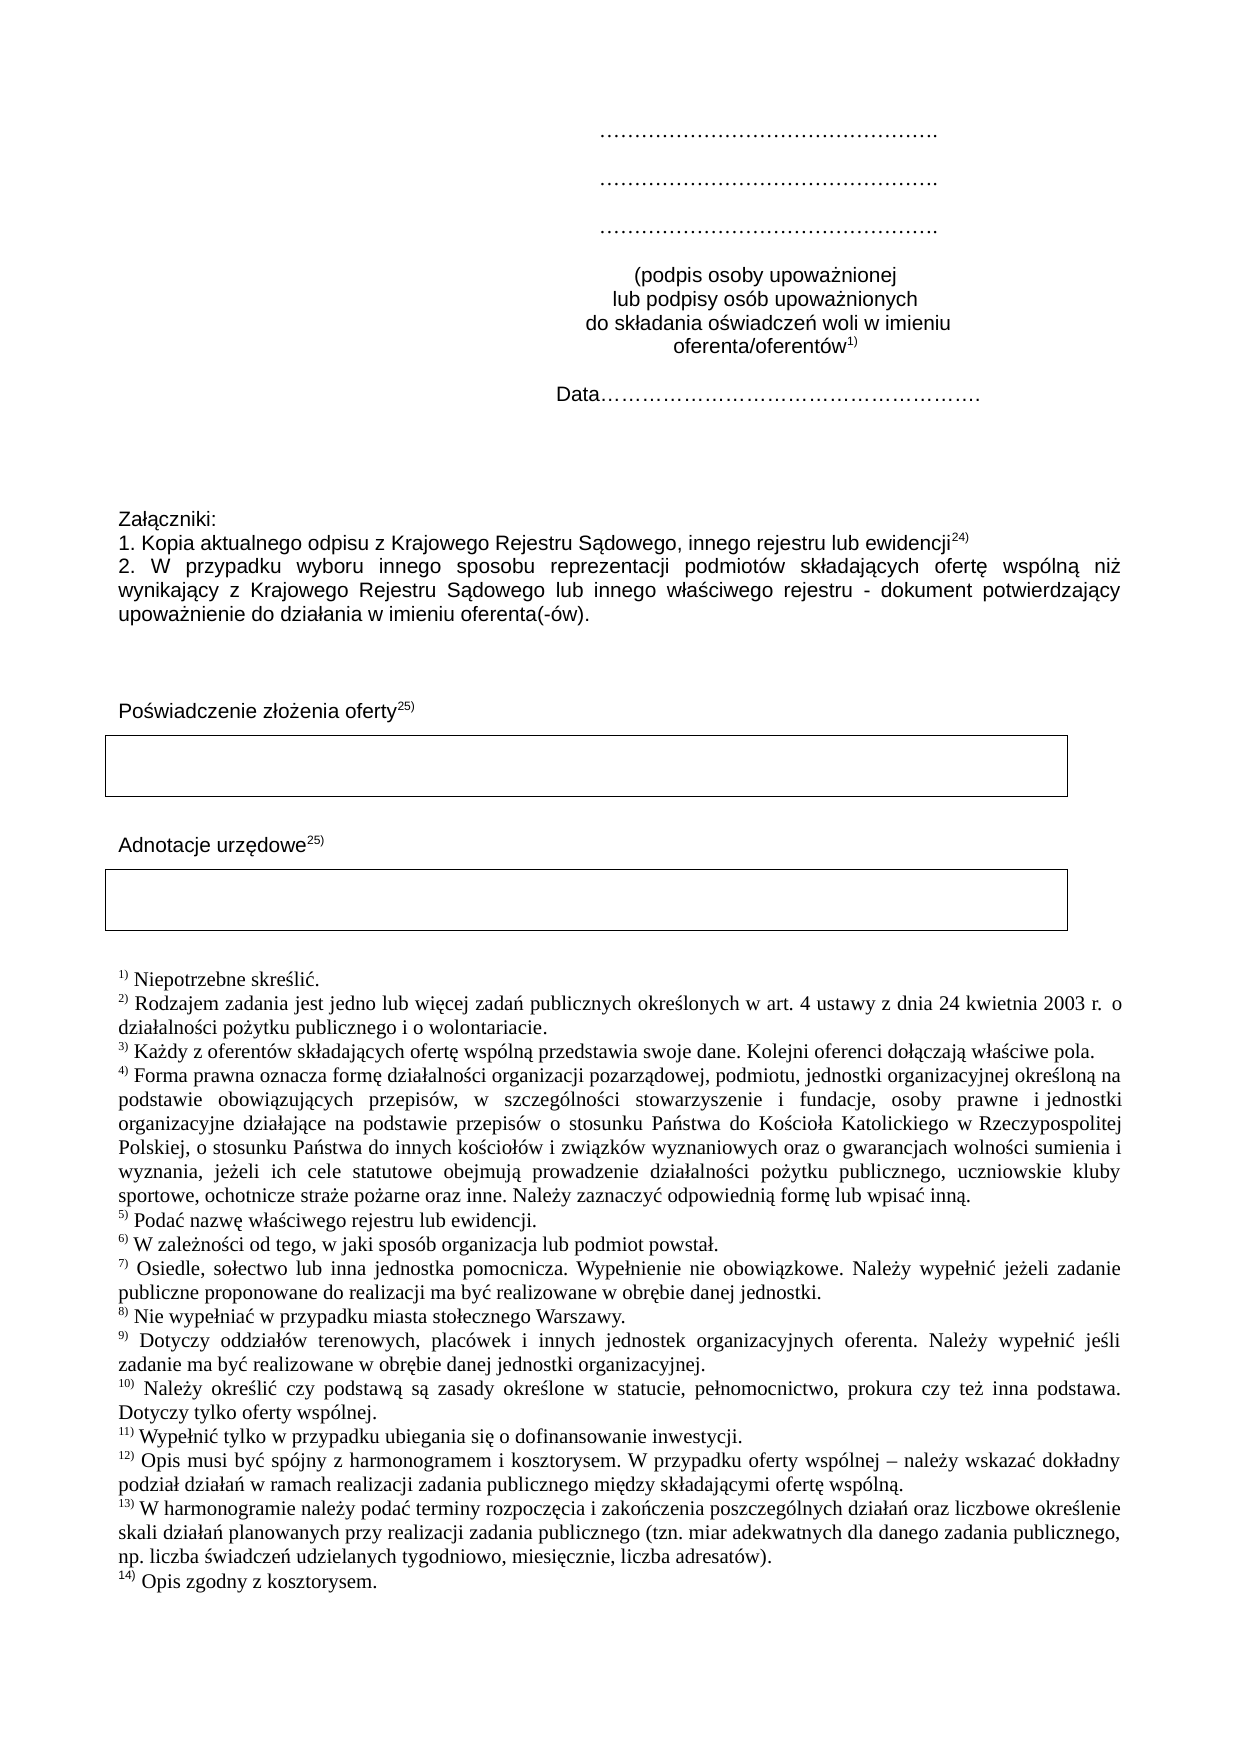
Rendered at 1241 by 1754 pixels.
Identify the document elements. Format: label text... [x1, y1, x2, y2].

table_header …………………………………………. …………………………………………. …………………………………………. (podpis osoby upoważnionej lub podpisy osób upoważnionych do składania oświadczeń woli w imieniu oferenta/oferentów1) Data………………………………………………. [463, 118, 1062, 428]
text 4) Forma prawna oznacza formę działalności organizacji pozarządowej, podmiotu, jednostki organizacyjnej określoną na podstawie obowiązujących przepisów, w szczególności stowarzyszenie i fundacje, osoby prawne i jednostki organizacyjne działające na podstawie przepisów o stosunku Państwa do Kościoła Katolickiego w Rzeczypospolitej Polskiej, o stosunku Państwa do innych kościołów i związków wyznaniowych oraz o gwarancjach wolności sumienia i wyznania, jeżeli ich cele statutowe obejmują prowadzenie działalności pożytku publicznego, uczniowskie kluby sportowe, ochotnicze straże pożarne oraz inne. Należy zaznaczyć odpowiednią formę lub wpisać inną. [118, 1063, 1122, 1207]
text 14) Opis zgodny z kosztorysem. [118, 1568, 1122, 1593]
text 10) Należy określić czy podstawą są zasady określone w statucie, pełnomocnictwo, prokura czy też inna podstawa. Dotyczy tylko oferty wspólnej. [118, 1376, 1122, 1424]
text 1) Niepotrzebne skreślić. [118, 967, 1122, 991]
text 5) Podać nazwę właściwego rejestru lub ewidencji. [118, 1207, 1122, 1232]
text Poświadczenie złożenia oferty25) [118, 699, 1122, 723]
table_header [106, 870, 1067, 930]
table_header [106, 736, 1067, 796]
text Załączniki: [118, 506, 1122, 530]
text 7) Osiedle, sołectwo lub inna jednostka pomocnicza. Wypełnienie nie obowiązkowe. Należy wypełnić jeżeli zadanie publiczne proponowane do realizacji ma być realizowane w obrębie danej jednostki. [118, 1256, 1122, 1304]
text 3) Każdy z oferentów składających ofertę wspólną przedstawia swoje dane. Kolejni oferenci dołączają właściwe pola. [118, 1039, 1122, 1063]
text 2) Rodzajem zadania jest jedno lub więcej zadań publicznych określonych w art. 4 ustawy z dnia 24 kwietnia 2003 r. o działalności pożytku publicznego i o wolontariacie. [118, 991, 1122, 1039]
text Adnotacje urzędowe25) [118, 833, 1122, 857]
text 13) W harmonogramie należy podać terminy rozpoczęcia i zakończenia poszczególnych działań oraz liczbowe określenie skali działań planowanych przy realizacji zadania publicznego (tzn. miar adekwatnych dla danego zadania publicznego, np. liczba świadczeń udzielanych tygodniowo, miesięcznie, liczba adresatów). [118, 1496, 1122, 1568]
text 2. W przypadku wyboru innego sposobu reprezentacji podmiotów składających ofertę wspólną niż wynikający z Krajowego Rejestru Sądowego lub innego właściwego rejestru - dokument potwierdzający upoważnienie do działania w imieniu oferenta(-ów). [118, 554, 1122, 626]
text 1. Kopia aktualnego odpisu z Krajowego Rejestru Sądowego, innego rejestru lub ewidencji24) [118, 530, 1122, 554]
text 8) Nie wypełniać w przypadku miasta stołecznego Warszawy. [118, 1304, 1122, 1328]
text 9) Dotyczy oddziałów terenowych, placówek i innych jednostek organizacyjnych oferenta. Należy wypełnić jeśli zadanie ma być realizowane w obrębie danej jednostki organizacyjnej. [118, 1328, 1122, 1376]
text 11) Wypełnić tylko w przypadku ubiegania się o dofinansowanie inwestycji. [118, 1424, 1122, 1448]
text 6) W zależności od tego, w jaki sposób organizacja lub podmiot powstał. [118, 1232, 1122, 1256]
text 12) Opis musi być spójny z harmonogramem i kosztorysem. W przypadku oferty wspólnej – należy wskazać dokładny podział działań w ramach realizacji zadania publicznego między składającymi ofertę wspólną. [118, 1448, 1122, 1496]
